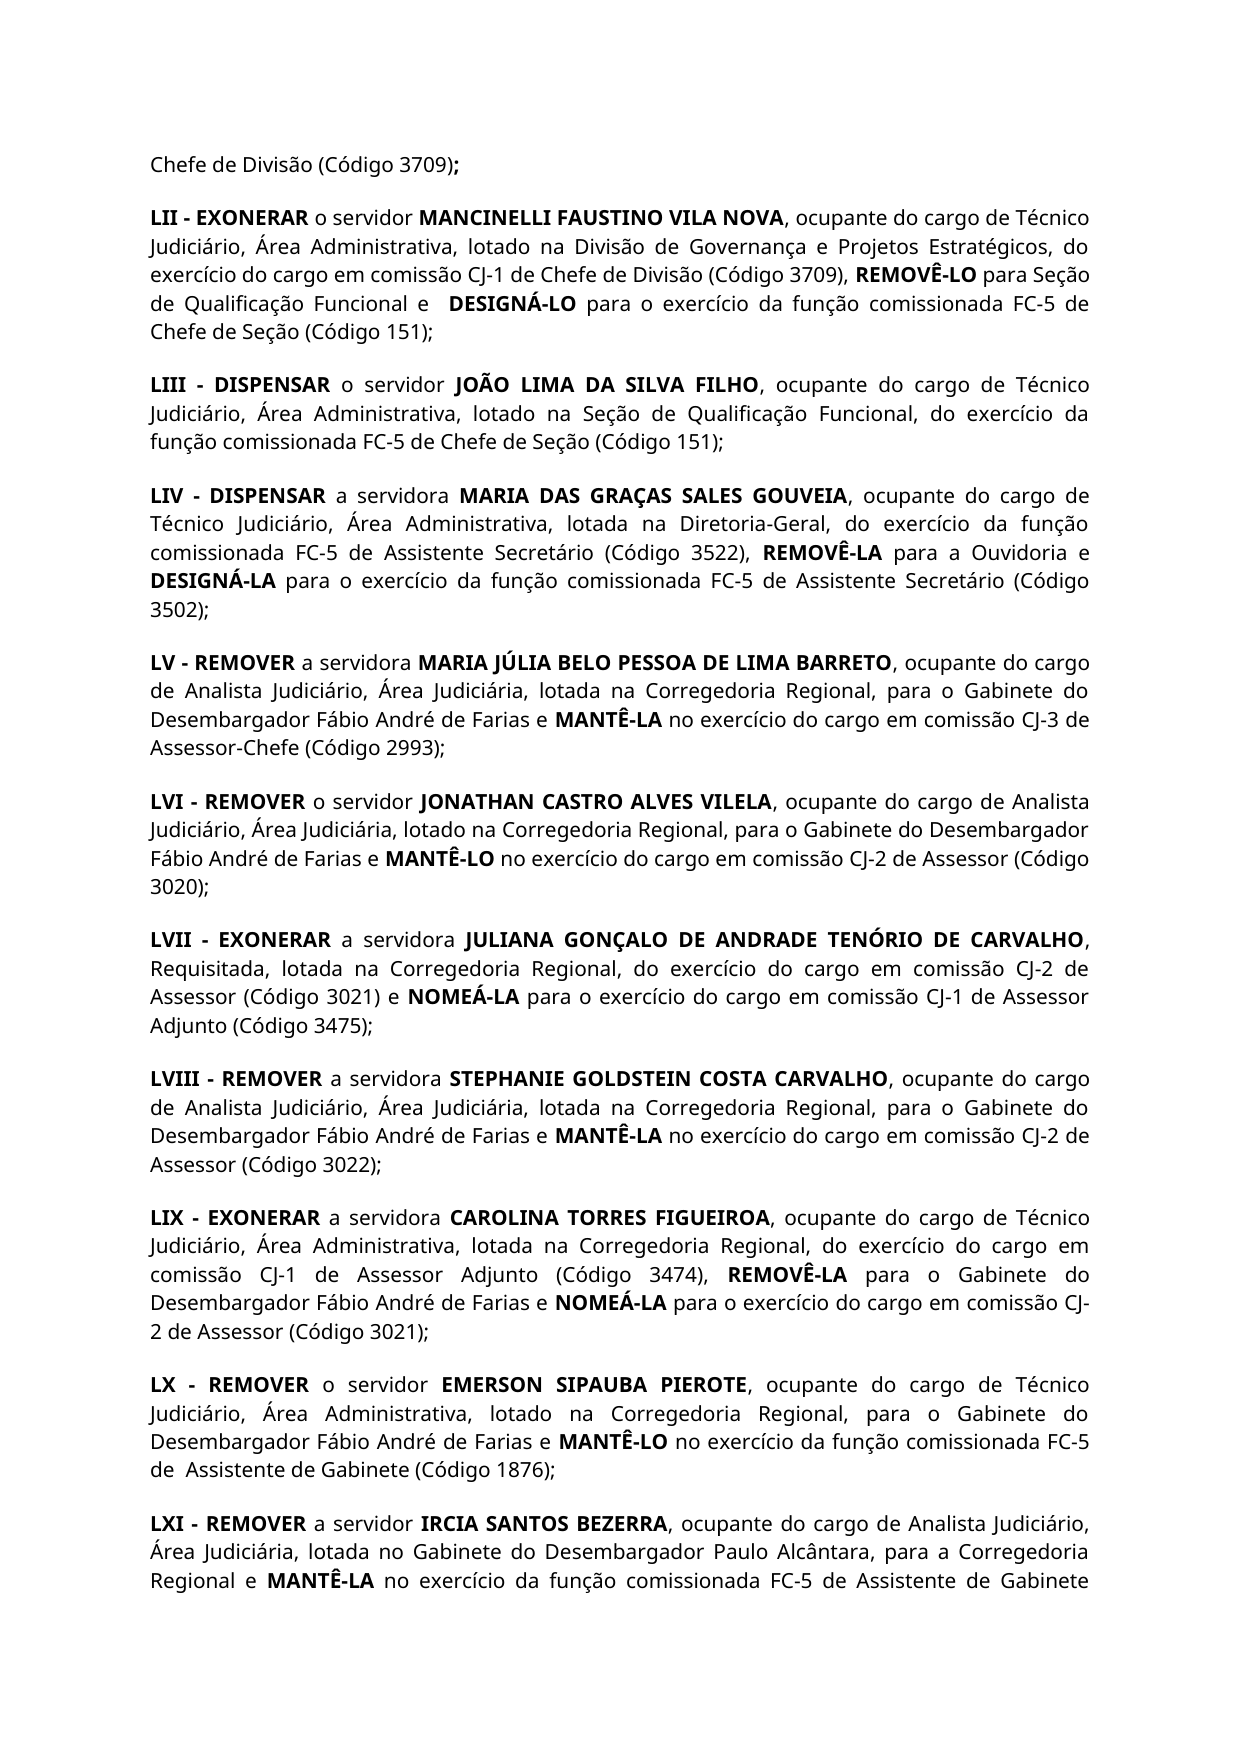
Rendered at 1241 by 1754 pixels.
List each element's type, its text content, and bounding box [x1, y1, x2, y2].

text LII - EXONERAR o servidor MANCINELLI FAUSTINO VILA NOVA, ocupante do cargo de Técnico Judiciário, Área Administrativa, lotado na Divisão de Governança e Projetos Estratégicos, do exercício do cargo em comissão CJ-1 de Chefe de Divisão (Código 3709), REMOVÊ-LO para Seção de Qualificação Funcional e DESIGNÁ-LO para o exercício da função comissionada FC-5 de Chefe de Seção (Código 151); [150, 203, 1090, 346]
text LX - REMOVER o servidor EMERSON SIPAUBA PIEROTE, ocupante do cargo de Técnico Judiciário, Área Administrativa, lotado na Corregedoria Regional, para o Gabinete do Desembargador Fábio André de Farias e MANTÊ-LO no exercício da função comissionada FC-5 de Assistente de Gabinete (Código 1876); [150, 1370, 1090, 1484]
text LIV - DISPENSAR a servidora MARIA DAS GRAÇAS SALES GOUVEIA, ocupante do cargo de Técnico Judiciário, Área Administrativa, lotada na Diretoria-Geral, do exercício da função comissionada FC-5 de Assistente Secretário (Código 3522), REMOVÊ-LA para a Ouvidoria e DESIGNÁ-LA para o exercício da função comissionada FC-5 de Assistente Secretário (Código 3502); [150, 481, 1090, 623]
text LVI - REMOVER o servidor JONATHAN CASTRO ALVES VILELA, ocupante do cargo de Analista Judiciário, Área Judiciária, lotado na Corregedoria Regional, para o Gabinete do Desembargador Fábio André de Farias e MANTÊ-LO no exercício do cargo em comissão CJ-2 de Assessor (Código 3020); [150, 787, 1090, 901]
text LVIII - REMOVER a servidora STEPHANIE GOLDSTEIN COSTA CARVALHO, ocupante do cargo de Analista Judiciário, Área Judiciária, lotada na Corregedoria Regional, para o Gabinete do Desembargador Fábio André de Farias e MANTÊ-LA no exercício do cargo em comissão CJ-2 de Assessor (Código 3022); [150, 1064, 1090, 1178]
text LV - REMOVER a servidora MARIA JÚLIA BELO PESSOA DE LIMA BARRETO, ocupante do cargo de Analista Judiciário, Área Judiciária, lotada na Corregedoria Regional, para o Gabinete do Desembargador Fábio André de Farias e MANTÊ-LA no exercício do cargo em comissão CJ-3 de Assessor-Chefe (Código 2993); [150, 648, 1090, 762]
text LIII - DISPENSAR o servidor JOÃO LIMA DA SILVA FILHO, ocupante do cargo de Técnico Judiciário, Área Administrativa, lotado na Seção de Qualificação Funcional, do exercício da função comissionada FC-5 de Chefe de Seção (Código 151); [150, 371, 1090, 456]
text LXI - REMOVER a servidor IRCIA SANTOS BEZERRA, ocupante do cargo de Analista Judiciário, Área Judiciária, lotada no Gabinete do Desembargador Paulo Alcântara, para a Corregedoria Regional e MANTÊ-LA no exercício da função comissionada FC-5 de Assistente de Gabinete [150, 1509, 1090, 1594]
text Chefe de Divisão (Código 3709); [150, 150, 1090, 178]
text LVII - EXONERAR a servidora JULIANA GONÇALO DE ANDRADE TENÓRIO DE CARVALHO, Requisitada, lotada na Corregedoria Regional, do exercício do cargo em comissão CJ-2 de Assessor (Código 3021) e NOMEÁ-LA para o exercício do cargo em comissão CJ-1 de Assessor Adjunto (Código 3475); [150, 926, 1090, 1039]
text LIX - EXONERAR a servidora CAROLINA TORRES FIGUEIROA, ocupante do cargo de Técnico Judiciário, Área Administrativa, lotada na Corregedoria Regional, do exercício do cargo em comissão CJ-1 de Assessor Adjunto (Código 3474), REMOVÊ-LA para o Gabinete do Desembargador Fábio André de Farias e NOMEÁ-LA para o exercício do cargo em comissão CJ-2 de Assessor (Código 3021); [150, 1203, 1090, 1345]
